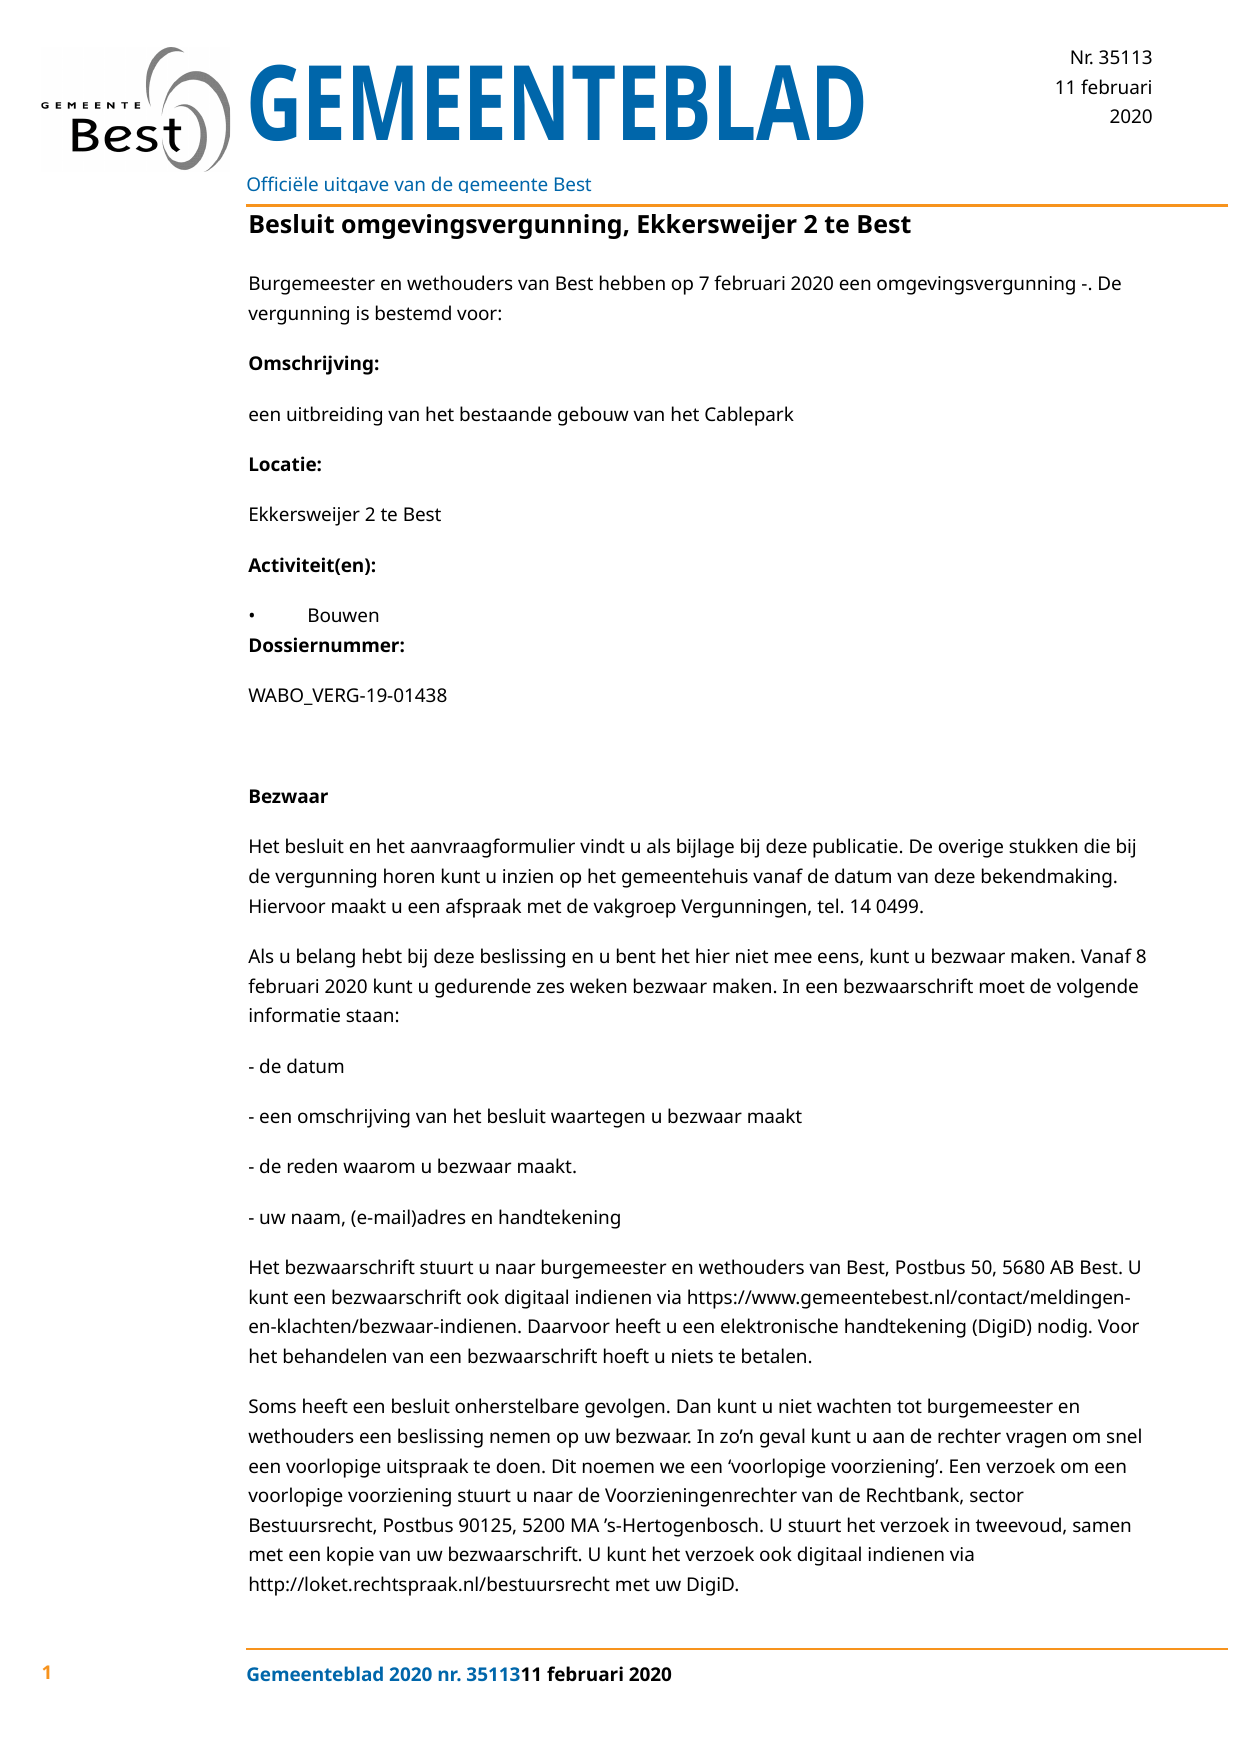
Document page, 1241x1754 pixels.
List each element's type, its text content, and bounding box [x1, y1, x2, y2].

text - een omschrijving van het besluit waartegen u bezwaar maakt [248, 1103, 1152, 1129]
text Besluit omgevingsvergunning, Ekkersweijer 2 te Best [248, 207, 1152, 241]
text - uw naam, (e-mail)adres en handtekening [248, 1204, 1152, 1230]
text een uitbreiding van het bestaande gebouw van het Cablepark [248, 401, 1152, 426]
text Als u belang hebt bij deze beslissing en u bent het hier niet mee eens, kunt u bezwaar maken. Vanaf 8 februari 2020 kunt u gedurende zes weken bezwaar maken. In een bezwaarschrift moet de volgende informatie staan: [248, 943, 1152, 1028]
text Locatie: [248, 451, 1152, 477]
text WABO_VERG-19-01438 [248, 682, 1152, 708]
text Bezwaar [248, 783, 1152, 809]
text Omschrijving: [248, 350, 1152, 376]
picture [41, 47, 231, 172]
text Activiteit(en): [248, 552, 1152, 578]
text Dossiernummer: [248, 632, 1152, 658]
text - de reden waarom u bezwaar maakt. [248, 1154, 1152, 1179]
text - de datum [248, 1053, 1152, 1078]
text Het bezwaarschrift stuurt u naar burgemeester en wethouders van Best, Postbus 50, 5680 AB Best. U kunt een bezwaarschrift ook digitaal indienen via https://www.gemeentebest.nl/contact/meldingen-en-klachten/bezwaar-indienen. Daarvoor heeft u een elektronische handtekening (DigiD) nodig. Voor het behandelen van een bezwaarschrift hoeft u niets te betalen. [248, 1254, 1152, 1369]
text Soms heeft een besluit onherstelbare gevolgen. Dan kunt u niet wachten tot burgemeester en wethouders een beslissing nemen op uw bezwaar. In zo’n geval kunt u aan de rechter vragen om snel een voorlopige uitspraak te doen. Dit noemen we een ‘voorlopige voorziening’. Een verzoek om een voorlopige voorziening stuurt u naar de Voorzieningenrechter van de Rechtbank, sector Bestuursrecht, Postbus 90125, 5200 MA ’s-Hertogenbosch. U stuurt het verzoek in tweevoud, samen met een kopie van uw bezwaarschrift. U kunt het verzoek ook digitaal indienen via http://loket.rechtspraak.nl/bestuursrecht met uw DigiD. [248, 1394, 1152, 1597]
text Ekkersweijer 2 te Best [248, 502, 1152, 527]
text Burgemeester en wethouders van Best hebben op 7 februari 2020 een omgevingsvergunning -. De vergunning is bestemd voor: [248, 270, 1152, 326]
list Bouwen [248, 602, 1152, 628]
text Het besluit en het aanvraagformulier vindt u als bijlage bij deze publicatie. De overige stukken die bij de vergunning horen kunt u inzien op het gemeentehuis vanaf de datum van deze bekendmaking. Hiervoor maakt u een afspraak met de vakgroep Vergunningen, tel. 14 0499. [248, 834, 1152, 918]
